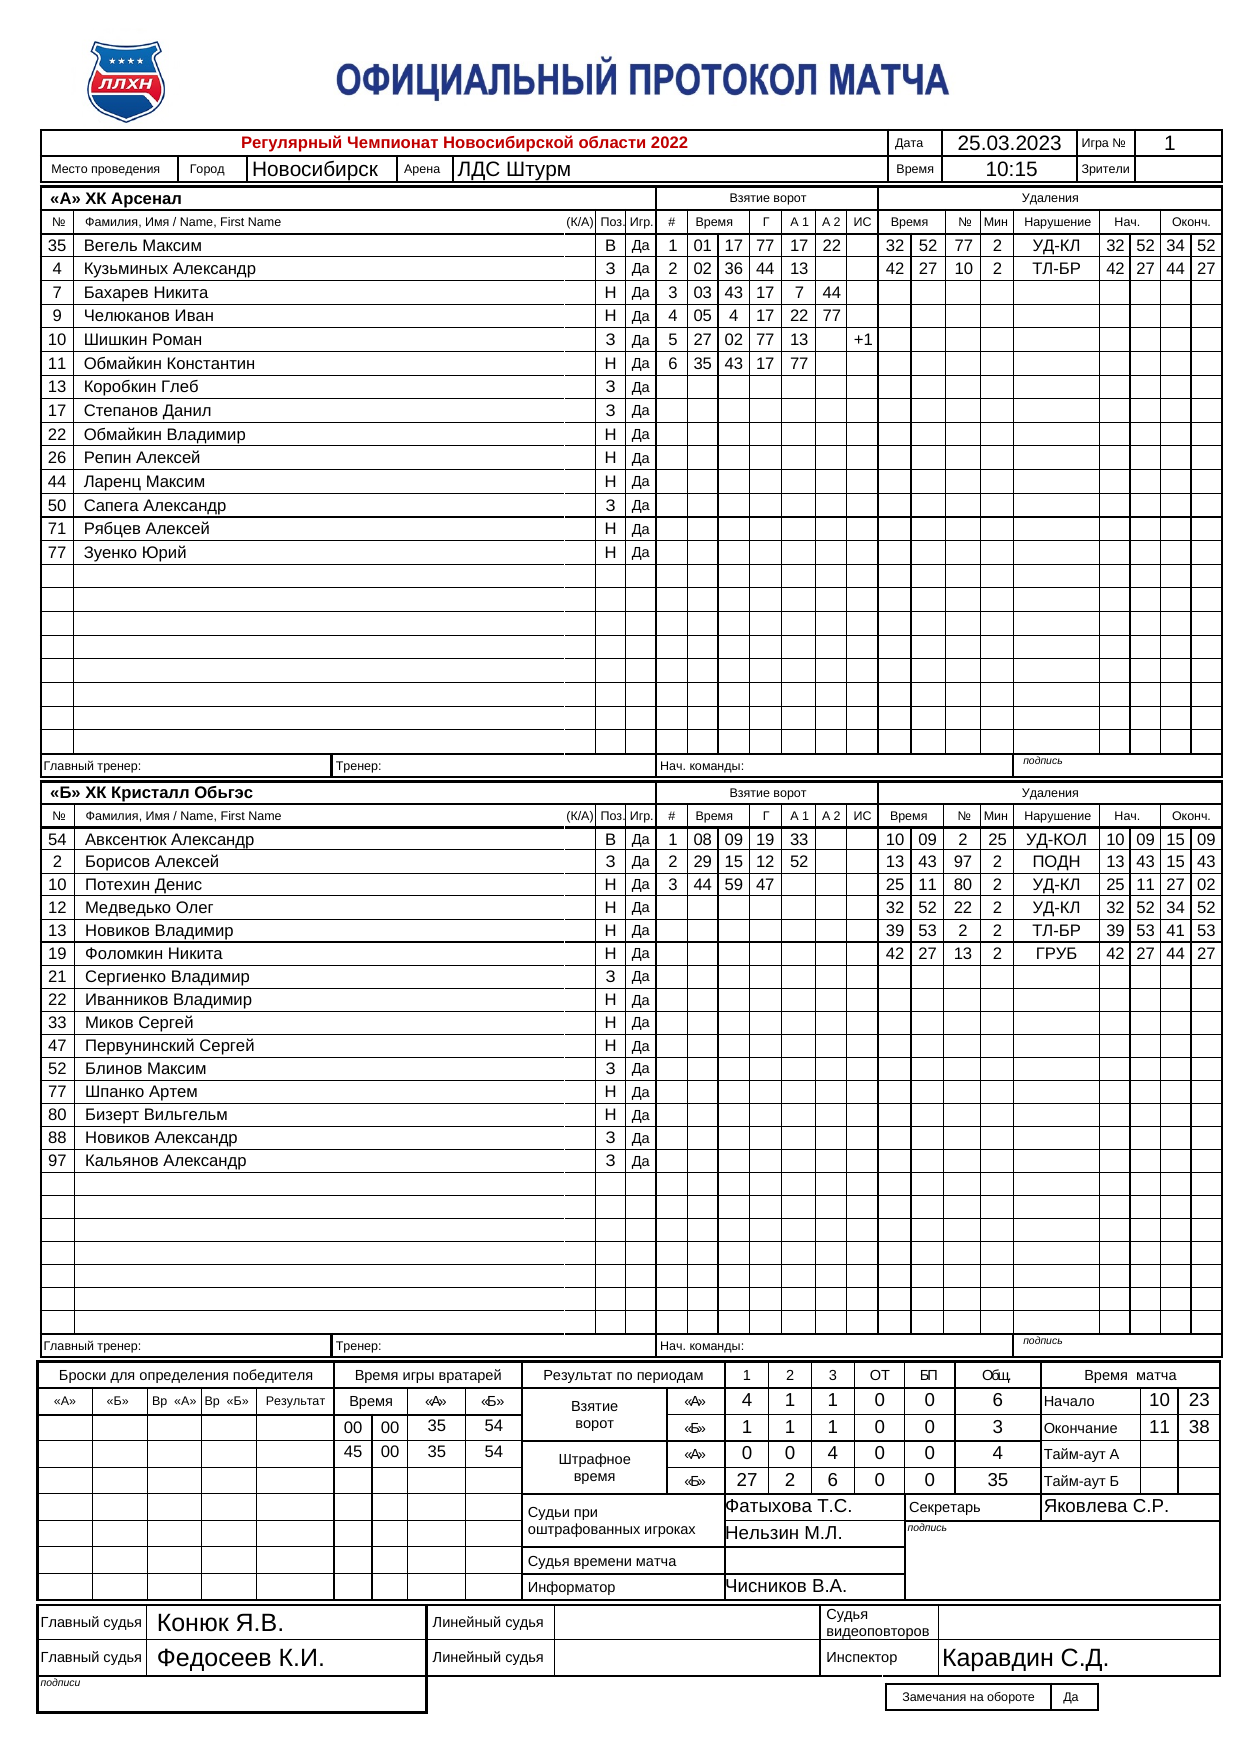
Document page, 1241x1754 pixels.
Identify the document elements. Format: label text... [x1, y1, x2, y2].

table_cell Тайм-аут Б [1042, 1468, 1140, 1493]
table_cell 10 [42, 874, 74, 895]
table_cell [847, 1219, 877, 1241]
table_cell [39, 1547, 92, 1573]
table_cell [782, 1242, 815, 1264]
table_cell 01 [688, 235, 717, 256]
table_cell [42, 1173, 74, 1195]
table_cell 2 [981, 920, 1013, 941]
table_cell [750, 636, 781, 658]
table_cell [1161, 1219, 1190, 1241]
table_cell [782, 399, 815, 422]
table_cell [1014, 1127, 1099, 1149]
table_cell [719, 565, 749, 587]
table_cell [1161, 399, 1190, 422]
table_cell [565, 352, 595, 374]
table_cell [565, 1104, 595, 1126]
table_cell Новиков Александр [75, 1127, 564, 1149]
table_cell [816, 707, 846, 729]
table_cell [847, 541, 877, 564]
table_cell [1131, 1035, 1160, 1057]
table_cell Н [596, 943, 625, 964]
table_cell Да [626, 235, 655, 256]
table_cell [719, 1265, 749, 1287]
table_cell 13 [42, 376, 73, 398]
table_cell Яковлева С.Р. [1042, 1495, 1219, 1520]
table_cell [565, 1127, 595, 1149]
table_cell 52 [1131, 235, 1160, 256]
table_cell 1 [812, 1389, 854, 1413]
table_cell 54 [466, 1416, 521, 1440]
table_cell Борисов Алексей [75, 850, 564, 872]
table_cell 77 [42, 1081, 74, 1103]
table_cell 11 [1131, 874, 1160, 895]
table_cell [565, 829, 595, 849]
table_cell [981, 281, 1013, 303]
table_cell [1161, 1150, 1190, 1172]
table_cell [719, 1311, 749, 1333]
table_cell 6 [956, 1389, 1040, 1413]
table_cell 23 [1179, 1389, 1219, 1413]
table_cell [1100, 1150, 1129, 1172]
table_cell [1014, 636, 1099, 658]
table_cell [816, 730, 846, 753]
table_cell Чисников В.А. [726, 1575, 904, 1599]
table_cell [657, 1012, 687, 1033]
table_cell [42, 659, 73, 682]
table_cell [1192, 446, 1221, 469]
table_cell [816, 423, 846, 445]
table_cell [719, 1150, 749, 1172]
table_cell [782, 446, 815, 469]
table_cell 53 [912, 920, 943, 941]
table_cell [1131, 1104, 1160, 1126]
table_cell [1161, 470, 1190, 493]
table_cell [657, 518, 687, 540]
table_cell [912, 541, 945, 564]
table_cell [1014, 1150, 1099, 1172]
table_cell [1131, 470, 1160, 493]
table_cell 02 [1192, 874, 1221, 895]
table_cell 47 [750, 874, 781, 895]
table_cell № [944, 805, 980, 826]
table_cell [816, 1242, 846, 1264]
table_cell [879, 541, 910, 564]
table_cell [657, 1242, 687, 1264]
table_cell [74, 588, 564, 611]
table_cell [981, 989, 1013, 1011]
table_cell Результат [257, 1389, 333, 1413]
table_cell 32 [1100, 235, 1129, 256]
table_cell «А» [39, 1389, 92, 1413]
table_cell [1192, 989, 1221, 1011]
table_cell [750, 399, 781, 422]
table_cell [879, 1288, 910, 1310]
table_cell [466, 1547, 521, 1573]
table_cell [1161, 612, 1190, 634]
table_cell [75, 1288, 564, 1310]
table_cell [565, 446, 595, 469]
table_cell [879, 1012, 910, 1033]
table_cell [912, 707, 945, 729]
table_header Игра № [1078, 131, 1134, 155]
table_cell 71 [42, 518, 73, 540]
table_cell [816, 1288, 846, 1310]
table_cell Да [626, 896, 655, 918]
table_cell Да [626, 1150, 655, 1172]
table_cell [688, 1081, 717, 1103]
table_cell [750, 943, 781, 964]
table_cell [1161, 707, 1190, 729]
table_cell [1161, 494, 1190, 516]
table_cell [816, 1127, 846, 1149]
table_cell [626, 683, 655, 706]
table_cell [565, 1081, 595, 1103]
table_cell [816, 1081, 846, 1103]
table_cell [1131, 541, 1160, 564]
table_cell [1192, 423, 1221, 445]
table_cell [657, 1219, 687, 1241]
table_cell [1014, 1058, 1099, 1079]
table_cell [39, 1521, 92, 1546]
table_cell [565, 588, 595, 611]
table_cell Судьи при оштрафованных игроках [523, 1495, 724, 1546]
table_cell [750, 376, 781, 398]
table_cell Первунинский Сергей [75, 1035, 564, 1057]
table_cell [657, 966, 687, 987]
table_cell [782, 518, 815, 540]
table_cell [74, 565, 564, 587]
table_cell [1100, 494, 1129, 516]
table_cell [981, 518, 1013, 540]
table_cell [816, 376, 846, 398]
table_cell Да [626, 470, 655, 493]
table_cell [1100, 1219, 1129, 1241]
table_cell [688, 1311, 717, 1333]
table_header Дата [889, 131, 941, 155]
table_cell [879, 470, 910, 493]
table_cell Н [596, 423, 625, 445]
table_cell [657, 376, 687, 398]
table_cell 15 [1161, 850, 1190, 872]
table_cell 3 [657, 874, 687, 895]
table_cell [1100, 305, 1129, 327]
table_cell [75, 1242, 564, 1264]
table_cell [626, 1196, 655, 1218]
table_cell [1100, 423, 1129, 445]
table_cell [879, 1150, 910, 1172]
table_cell [565, 850, 595, 872]
table_cell Место проведения [42, 157, 177, 181]
table_cell [981, 683, 1013, 706]
table_cell [93, 1521, 147, 1546]
table_cell 26 [42, 446, 73, 469]
table_cell [688, 1058, 717, 1079]
table_cell Конюк Я.В. [147, 1606, 425, 1639]
table_cell [408, 1494, 465, 1520]
table_cell [981, 1311, 1013, 1333]
table_cell [912, 470, 945, 493]
table_cell 33 [782, 829, 815, 849]
table_cell [626, 707, 655, 729]
table_cell [981, 707, 1013, 729]
table_header Результат по периодам [523, 1363, 724, 1387]
table_cell [148, 1441, 201, 1467]
table_cell [1014, 352, 1099, 374]
table_cell [847, 1035, 877, 1057]
table_cell [688, 707, 717, 729]
table_header 1 [726, 1363, 768, 1387]
table_cell Новосибирск [248, 157, 396, 181]
table_cell Коробкин Глеб [74, 376, 564, 398]
table_cell Информатор [523, 1575, 724, 1599]
table_cell [1131, 683, 1160, 706]
table_cell [782, 683, 815, 706]
table_cell [981, 470, 1013, 493]
table_cell [373, 1521, 407, 1546]
table_cell 0 [855, 1389, 904, 1413]
table_cell [1161, 683, 1190, 706]
table_cell Нарушение [1014, 211, 1099, 233]
table_cell Время [879, 805, 943, 826]
table_cell [373, 1494, 407, 1520]
table_cell [750, 588, 781, 611]
table_cell 80 [42, 1104, 74, 1126]
table_cell 50 [42, 494, 73, 516]
table_cell [1131, 352, 1160, 374]
table_cell [1161, 281, 1190, 303]
table_cell 03 [688, 281, 717, 303]
table_cell [75, 1265, 564, 1287]
table_cell [879, 352, 910, 374]
table_cell [719, 1288, 749, 1310]
table_cell [847, 1081, 877, 1103]
table_cell [879, 305, 910, 327]
table_cell [750, 989, 781, 1011]
table_cell [719, 943, 749, 964]
table_cell Кузьминых Александр [74, 257, 564, 280]
table_cell [750, 541, 781, 564]
picture [5, 28, 1179, 129]
table_cell [912, 1104, 943, 1126]
table_cell Главный тренер: [42, 1335, 330, 1356]
table_cell Город [179, 157, 246, 181]
table_cell 22 [944, 896, 980, 918]
table_cell 4 [956, 1442, 1040, 1467]
table_cell [1014, 423, 1099, 445]
table_cell [74, 636, 564, 658]
table_cell [1192, 1127, 1221, 1149]
table_cell [373, 1468, 407, 1493]
table_cell [1192, 1012, 1221, 1033]
table_cell Главный тренер: [42, 755, 330, 776]
table_cell [944, 1035, 980, 1057]
table_cell Потехин Денис [75, 874, 564, 895]
table_cell 47 [42, 1035, 74, 1057]
table_cell 0 [905, 1442, 954, 1467]
table_cell [148, 1468, 201, 1493]
table_cell [981, 1265, 1013, 1287]
table_cell Оконч. [1161, 211, 1221, 233]
table_cell [626, 612, 655, 634]
table_cell 77 [750, 235, 781, 256]
table_cell [1192, 1311, 1221, 1333]
table_cell 34 [1161, 235, 1190, 256]
table_cell Да [626, 1035, 655, 1057]
table_cell [782, 541, 815, 564]
table_cell 19 [750, 829, 781, 849]
table_cell [565, 565, 595, 587]
table_cell [750, 730, 781, 753]
table_cell 2 [981, 235, 1013, 256]
table_cell Шишкин Роман [74, 328, 564, 351]
table_cell [719, 1242, 749, 1264]
table_cell [42, 707, 73, 729]
table_cell [946, 659, 980, 682]
table_cell 44 [688, 874, 717, 895]
table_cell Да [626, 874, 655, 895]
table_cell [93, 1547, 147, 1573]
table_cell Авксентюк Александр [75, 829, 564, 849]
table_cell Да [626, 943, 655, 964]
table_cell [816, 470, 846, 493]
table_cell [847, 305, 877, 327]
table_cell [847, 730, 877, 753]
table_cell [912, 612, 945, 634]
table_cell [1192, 399, 1221, 422]
table_cell [912, 1288, 943, 1310]
table_cell [750, 446, 781, 469]
table_cell [879, 1242, 910, 1264]
table_cell 35 [408, 1441, 465, 1467]
table_cell подпись [1014, 755, 1221, 776]
table_cell [565, 1265, 595, 1287]
table_cell [1014, 281, 1099, 303]
table_cell 21 [42, 966, 74, 987]
table_cell [1100, 1242, 1129, 1264]
table_cell Главный судья [39, 1606, 146, 1639]
table_cell [39, 1494, 92, 1520]
table_cell [912, 1035, 943, 1057]
table_cell 0 [769, 1442, 811, 1467]
table_cell [1131, 1311, 1160, 1333]
table_cell [39, 1416, 92, 1440]
table_cell [688, 896, 717, 918]
table_cell [202, 1441, 256, 1467]
table_cell [879, 1173, 910, 1195]
table_cell 11 [912, 874, 943, 895]
table_cell [981, 494, 1013, 516]
table_cell «Б » [466, 1389, 521, 1413]
table_cell 27 [726, 1468, 768, 1493]
table_cell [74, 683, 564, 706]
table_cell 35 [408, 1416, 465, 1440]
table_cell [750, 659, 781, 682]
table_header «А» ХК Арсенал [42, 188, 655, 209]
table_cell [688, 541, 717, 564]
table_cell 77 [42, 541, 73, 564]
table_cell Н [596, 541, 625, 564]
table_cell [626, 1219, 655, 1241]
table_cell [1161, 423, 1190, 445]
table_cell [946, 423, 980, 445]
table_cell [1141, 1468, 1177, 1493]
table_cell [719, 494, 749, 516]
table_cell [981, 612, 1013, 634]
table_cell [847, 920, 877, 941]
table_cell [1192, 494, 1221, 516]
table_cell [1161, 1196, 1190, 1218]
table_cell [879, 376, 910, 398]
table_cell [1161, 1104, 1190, 1126]
table_cell [879, 1196, 910, 1218]
table_cell [847, 235, 877, 256]
table_cell Нач. команды: [657, 1335, 1012, 1356]
table_cell Линейный судья [428, 1640, 554, 1675]
table_cell Да [626, 281, 655, 303]
table_cell 19 [42, 943, 74, 964]
table_cell [782, 730, 815, 753]
table_cell З [596, 850, 625, 872]
table_cell 45 [335, 1441, 371, 1467]
table_cell [596, 1219, 625, 1241]
table_header Время матча [1042, 1363, 1219, 1387]
table_cell [847, 683, 877, 706]
table_cell [847, 612, 877, 634]
table_cell [1100, 612, 1129, 634]
table_cell 43 [1131, 850, 1160, 872]
table_cell [750, 1311, 781, 1333]
table_cell 11 [1141, 1415, 1177, 1440]
table_cell [1131, 1219, 1160, 1241]
table_cell Да [626, 399, 655, 422]
table_cell Н [596, 470, 625, 493]
table_cell [719, 1104, 749, 1126]
table_cell [879, 1127, 910, 1149]
table_cell Да [626, 829, 655, 849]
table_cell [816, 446, 846, 469]
table_cell [750, 920, 781, 941]
table_cell [1131, 1058, 1160, 1079]
table_cell [596, 659, 625, 682]
table_cell [782, 874, 815, 895]
table_cell [719, 376, 749, 398]
table_cell Секретарь [906, 1495, 1040, 1520]
table_cell [1014, 399, 1099, 422]
table_cell [466, 1574, 521, 1599]
table_cell [816, 966, 846, 987]
table_cell [750, 966, 781, 987]
table_cell [816, 257, 846, 280]
table_cell [944, 1081, 980, 1103]
table_cell А 1 [782, 805, 815, 826]
table_cell [408, 1521, 465, 1546]
table_cell [1161, 636, 1190, 658]
table_cell [912, 494, 945, 516]
table_cell [1131, 730, 1160, 753]
table_cell 0 [855, 1442, 904, 1467]
table_cell 4 [812, 1442, 854, 1467]
table_cell [879, 1219, 910, 1241]
table_cell Да [626, 305, 655, 327]
table_cell 10:15 [943, 157, 1076, 181]
table_cell [596, 683, 625, 706]
table_cell [202, 1574, 256, 1599]
table_cell Тренер: [333, 755, 655, 776]
table_cell [883, 1677, 1220, 1681]
table_cell Нельзин М.Л. [726, 1521, 904, 1546]
table_cell [816, 1311, 846, 1333]
table_cell 43 [1192, 850, 1221, 872]
table_cell 1 [769, 1415, 811, 1440]
table_cell [1192, 565, 1221, 587]
table_header 25.03.2023 [943, 131, 1076, 155]
table_cell [981, 352, 1013, 374]
table_cell Нач. [1100, 211, 1160, 233]
table_cell [750, 707, 781, 729]
table_cell Н [596, 281, 625, 303]
table_cell [688, 423, 717, 445]
table_cell [657, 683, 687, 706]
table_cell [816, 683, 846, 706]
table_cell [1014, 707, 1099, 729]
table_cell [1100, 328, 1129, 351]
table_cell 52 [42, 1058, 74, 1079]
table_cell [1192, 1058, 1221, 1079]
table_cell Н [596, 989, 625, 1011]
table_cell [565, 470, 595, 493]
table_cell [750, 470, 781, 493]
table_cell [782, 588, 815, 611]
table_cell 10 [879, 829, 910, 849]
table_cell [1192, 1242, 1221, 1264]
table_cell [1161, 588, 1190, 611]
table_cell [466, 1494, 521, 1520]
table_cell [688, 730, 717, 753]
table_cell [750, 494, 781, 516]
table_cell [202, 1494, 256, 1520]
table_cell [847, 399, 877, 422]
table_cell [1014, 446, 1099, 469]
table_cell [750, 1265, 781, 1287]
table_cell [626, 1173, 655, 1195]
table_cell [688, 659, 717, 682]
table_cell [1014, 305, 1099, 327]
table_cell [816, 874, 846, 895]
table_cell 27 [1131, 943, 1160, 964]
table_cell [1192, 328, 1221, 351]
table_cell Мин [981, 805, 1013, 826]
table_cell [39, 1574, 92, 1599]
table_cell [565, 612, 595, 634]
table_cell [981, 1196, 1013, 1218]
table_cell [565, 659, 595, 682]
table_cell [626, 1242, 655, 1264]
table_cell [946, 636, 980, 658]
table_cell 02 [719, 328, 749, 351]
table_cell [42, 612, 73, 634]
table_cell 27 [1131, 257, 1160, 280]
table_cell Игр. [626, 805, 655, 826]
table_cell 13 [1100, 850, 1129, 872]
table_cell 43 [912, 850, 943, 872]
table_cell Штрафное время [523, 1442, 666, 1493]
table_cell [565, 1173, 595, 1195]
table_cell [688, 943, 717, 964]
table_cell [816, 1150, 846, 1172]
table_cell [847, 1173, 877, 1195]
table_cell [719, 1173, 749, 1195]
table_cell [750, 1288, 781, 1310]
table_cell [981, 636, 1013, 658]
table_cell [912, 399, 945, 422]
table_cell [74, 659, 564, 682]
table_cell [1161, 989, 1190, 1011]
table_cell Н [596, 1104, 625, 1126]
table_cell [879, 1311, 910, 1333]
table_cell 12 [42, 896, 74, 918]
table_cell Нач. [1100, 805, 1160, 826]
table_cell [688, 1150, 717, 1172]
table_cell Судья видеоповторов [821, 1606, 938, 1639]
table_cell [1014, 541, 1099, 564]
table_cell [565, 541, 595, 564]
table_cell [596, 707, 625, 729]
table_cell 2 [981, 896, 1013, 918]
table_cell 52 [1192, 235, 1221, 256]
table_cell 25 [1100, 874, 1129, 895]
table_cell [657, 1311, 687, 1333]
table_cell [1161, 352, 1190, 374]
table_cell [335, 1468, 371, 1493]
table_cell 52 [1192, 896, 1221, 918]
table_header «Б» ХК Кристалл Обьгэс [42, 783, 655, 803]
table_cell 09 [1192, 829, 1221, 849]
table_cell [657, 565, 687, 587]
table_cell [555, 1640, 819, 1675]
table_cell [257, 1441, 333, 1467]
table_cell [1131, 305, 1160, 327]
table_cell [1100, 470, 1129, 493]
table_cell [75, 1311, 564, 1333]
table_cell Да [626, 518, 655, 540]
table_cell [944, 1104, 980, 1126]
table_cell [626, 1311, 655, 1333]
table_cell [879, 683, 910, 706]
table_cell [1131, 328, 1160, 351]
table_cell [565, 1035, 595, 1057]
table_cell З [596, 328, 625, 351]
table_cell Шпанко Артем [75, 1081, 564, 1103]
table_cell [1161, 541, 1190, 564]
table_cell [847, 1311, 877, 1333]
table_cell [944, 1173, 980, 1195]
table_cell [1100, 565, 1129, 587]
table_cell [565, 1196, 595, 1218]
table_cell [912, 446, 945, 469]
table_cell [879, 565, 910, 587]
table_cell Репин Алексей [74, 446, 564, 469]
table_cell 77 [946, 235, 980, 256]
table_cell Нарушение [1014, 805, 1099, 826]
table_cell [1100, 518, 1129, 540]
table_cell З [596, 399, 625, 422]
table_cell [626, 1288, 655, 1310]
table_cell [1192, 1288, 1221, 1310]
table_cell 53 [1131, 920, 1160, 941]
table_cell [847, 588, 877, 611]
table_cell [42, 588, 73, 611]
table_cell «Б» [668, 1415, 724, 1440]
table_cell Нач. команды: [657, 755, 1012, 776]
table_cell [657, 470, 687, 493]
table_cell [719, 423, 749, 445]
table_cell [981, 1288, 1013, 1310]
table_cell [148, 1494, 201, 1520]
table_cell [946, 494, 980, 516]
table_cell [93, 1494, 147, 1520]
table_cell З [596, 1150, 625, 1172]
table_cell [257, 1574, 333, 1599]
table_cell [1192, 707, 1221, 729]
table_cell [1014, 612, 1099, 634]
table_cell [1131, 281, 1160, 303]
table_cell [1192, 1035, 1221, 1057]
table_cell [1131, 1012, 1160, 1033]
table_cell 6 [812, 1468, 854, 1493]
table_cell [565, 1150, 595, 1172]
table_cell [879, 494, 910, 516]
table_cell [816, 1058, 846, 1079]
table_header Взятие ворот [657, 783, 877, 803]
table_cell [657, 588, 687, 611]
table_cell 17 [750, 281, 781, 303]
table_cell Новиков Владимир [75, 920, 564, 941]
table_cell [981, 1012, 1013, 1033]
table_cell [912, 518, 945, 540]
table_cell [847, 446, 877, 469]
table_cell Н [596, 446, 625, 469]
table_cell [912, 659, 945, 682]
table_cell [847, 352, 877, 374]
table_cell Н [596, 305, 625, 327]
table_cell Н [596, 1035, 625, 1057]
table_cell [719, 659, 749, 682]
table_cell [1161, 1265, 1190, 1287]
table_cell [719, 470, 749, 493]
table_cell [981, 1081, 1013, 1103]
table_cell [912, 1196, 943, 1218]
table_cell Зрители [1078, 157, 1134, 181]
table_cell [1014, 1311, 1099, 1333]
table_cell [42, 636, 73, 658]
table_cell [565, 1219, 595, 1241]
table_cell [750, 1058, 781, 1079]
table_cell 2 [944, 829, 980, 849]
table_cell [879, 612, 910, 634]
table_cell 15 [719, 850, 749, 872]
table_cell [847, 966, 877, 987]
table_cell [750, 1035, 781, 1057]
table_cell [879, 1104, 910, 1126]
table_cell [257, 1521, 333, 1546]
table_cell [565, 1242, 595, 1264]
table_cell [657, 636, 687, 658]
table_cell [782, 1265, 815, 1287]
table_cell [565, 423, 595, 445]
table_cell Да [626, 1127, 655, 1149]
table_header 3 [812, 1363, 854, 1387]
table_cell [946, 470, 980, 493]
table_cell [719, 636, 749, 658]
table_cell УД-КЛ [1014, 896, 1099, 918]
table_cell № [42, 805, 74, 826]
table_cell подпись [906, 1522, 1219, 1599]
table_cell Ларенц Максим [74, 470, 564, 493]
table_cell «А» [668, 1389, 724, 1413]
table_cell [847, 989, 877, 1011]
table_cell Да [626, 1081, 655, 1103]
table_cell [981, 659, 1013, 682]
table_cell 35 [42, 235, 73, 256]
table_cell 52 [912, 235, 945, 256]
table_cell [879, 446, 910, 469]
table_header 1 [1136, 131, 1221, 155]
table_cell 17 [782, 235, 815, 256]
table_cell [1131, 1196, 1160, 1218]
table_cell [1014, 730, 1099, 753]
table_cell 13 [782, 257, 815, 280]
table_cell [981, 446, 1013, 469]
table_cell Да [626, 1104, 655, 1126]
table_cell [626, 636, 655, 658]
table_cell 2 [769, 1468, 811, 1493]
table_cell [946, 376, 980, 398]
table_cell [257, 1547, 333, 1573]
table_cell [202, 1521, 256, 1546]
table_cell 44 [1161, 943, 1190, 964]
table_cell [596, 1242, 625, 1264]
table_cell [816, 1035, 846, 1057]
table_cell [847, 1242, 877, 1264]
table_cell 44 [42, 470, 73, 493]
table_cell [1131, 1242, 1160, 1264]
table_cell [1100, 1265, 1129, 1287]
table_cell [879, 636, 910, 658]
table_cell [847, 1265, 877, 1287]
table_cell [1161, 1012, 1190, 1033]
table_cell [688, 1104, 717, 1126]
table_cell 32 [879, 896, 910, 918]
table_cell [750, 1012, 781, 1033]
table_cell [657, 896, 687, 918]
table_cell [74, 612, 564, 634]
table_cell Федосеев К.И. [147, 1640, 425, 1675]
table_cell [719, 588, 749, 611]
table_cell Рябцев Алексей [74, 518, 564, 540]
table_cell [596, 565, 625, 587]
table_cell [719, 896, 749, 918]
table_cell [1100, 989, 1129, 1011]
table_cell [719, 518, 749, 540]
table_cell [1192, 376, 1221, 398]
table_cell 0 [905, 1415, 954, 1440]
table_cell [981, 966, 1013, 987]
table_cell # [657, 805, 687, 826]
table_cell Миков Сергей [75, 1012, 564, 1033]
table_cell 09 [719, 829, 749, 849]
table_cell [626, 565, 655, 587]
table_cell [782, 1081, 815, 1103]
table_cell [719, 707, 749, 729]
table_cell 13 [42, 920, 74, 941]
table_cell Да [626, 494, 655, 516]
table_cell [719, 612, 749, 634]
table_cell [847, 1288, 877, 1310]
table_cell [944, 1219, 980, 1241]
table_cell [847, 943, 877, 964]
table_cell [1136, 157, 1221, 181]
table_cell [944, 1058, 980, 1079]
table_cell [944, 1196, 980, 1218]
table_cell [847, 1058, 877, 1079]
table_cell [1099, 1682, 1220, 1711]
table_cell Время [688, 211, 749, 233]
table_cell [688, 470, 717, 493]
table_cell [1131, 636, 1160, 658]
table_cell [879, 423, 910, 445]
table_cell [1131, 518, 1160, 540]
table_cell Арена [398, 157, 452, 181]
table_cell [1100, 636, 1129, 658]
table_cell [912, 376, 945, 398]
table_cell [782, 1127, 815, 1149]
table_cell [688, 1265, 717, 1287]
table_cell [626, 659, 655, 682]
table_cell [148, 1521, 201, 1546]
table_cell [657, 707, 687, 729]
table_cell Тайм-аут А [1042, 1441, 1140, 1467]
table_cell [428, 1677, 882, 1711]
table_cell 10 [1141, 1389, 1177, 1413]
table_cell [981, 588, 1013, 611]
table_cell [1100, 1081, 1129, 1103]
table_cell Да [626, 1012, 655, 1033]
table_cell 6 [657, 352, 687, 374]
table_cell 59 [719, 874, 749, 895]
table_cell [912, 636, 945, 658]
table_cell 52 [782, 850, 815, 872]
table_cell +1 [847, 328, 877, 351]
table_cell [565, 966, 595, 987]
table_cell [1100, 707, 1129, 729]
table_cell Вегель Максим [74, 235, 564, 256]
table_cell 13 [782, 328, 815, 351]
table_cell «А» [408, 1389, 465, 1413]
table_cell [816, 399, 846, 422]
table_header Регулярный Чемпионат Новосибирской области 2022 [42, 131, 887, 155]
table_cell Время [335, 1389, 407, 1413]
table_cell [879, 1081, 910, 1103]
table_cell 13 [944, 943, 980, 964]
table_cell [750, 1242, 781, 1264]
table_cell [719, 399, 749, 422]
table_cell [335, 1521, 371, 1546]
table_cell [1100, 1196, 1129, 1218]
table_cell [74, 707, 564, 729]
table_cell [912, 281, 945, 303]
table_cell [1014, 966, 1099, 987]
table_cell [782, 659, 815, 682]
table_cell 2 [42, 850, 74, 872]
table_cell [816, 588, 846, 611]
table_cell [946, 612, 980, 634]
table_cell «А» [668, 1442, 724, 1467]
table_cell 32 [879, 235, 910, 256]
table_cell Каравдин С.Д. [939, 1640, 1219, 1675]
table_cell [750, 1081, 781, 1103]
table_cell [408, 1547, 465, 1573]
table_cell [782, 920, 815, 941]
table_cell [1014, 328, 1099, 351]
table_cell [257, 1416, 333, 1440]
table_cell Г [750, 211, 781, 233]
table_cell 09 [912, 829, 943, 849]
table_cell [782, 636, 815, 658]
table_cell 42 [1100, 943, 1129, 964]
table_header Замечания на обороте [887, 1685, 1050, 1709]
table_cell [944, 1288, 980, 1310]
table_cell [75, 1196, 564, 1218]
table_cell [565, 874, 595, 895]
table_cell [688, 565, 717, 587]
table_cell [1192, 1265, 1221, 1287]
table_cell [626, 588, 655, 611]
table_cell [912, 730, 945, 753]
table_cell [1100, 1104, 1129, 1126]
table_cell [1014, 494, 1099, 516]
table_cell [148, 1416, 201, 1440]
table_cell [565, 1311, 595, 1333]
table_cell 00 [373, 1416, 407, 1440]
table_cell [202, 1468, 256, 1493]
table_cell [335, 1574, 371, 1599]
table_cell 0 [905, 1389, 954, 1413]
table_cell Н [596, 896, 625, 918]
table_cell [912, 328, 945, 351]
table_cell [981, 730, 1013, 753]
table_cell [657, 423, 687, 445]
table_cell [626, 730, 655, 753]
table_cell [816, 1173, 846, 1195]
table_cell ИС [847, 211, 877, 233]
table_cell [1192, 1173, 1221, 1195]
table_cell [847, 1150, 877, 1172]
table_cell [1192, 352, 1221, 374]
table_cell [466, 1521, 521, 1546]
table_cell [847, 257, 877, 280]
table_cell 17 [750, 305, 781, 327]
table_cell Поз. [596, 805, 625, 826]
table_cell [565, 920, 595, 941]
table_cell [75, 1219, 564, 1241]
table_cell 27 [912, 943, 943, 964]
table_cell [719, 966, 749, 987]
table_cell [74, 730, 564, 753]
table_cell [782, 1196, 815, 1218]
table_cell [93, 1441, 147, 1467]
table_cell [782, 1173, 815, 1195]
table_cell [1131, 565, 1160, 587]
table_cell [565, 1288, 595, 1310]
table_cell 22 [816, 235, 846, 256]
table_cell 00 [373, 1441, 407, 1467]
table_cell 27 [1192, 943, 1221, 964]
table_cell [1161, 565, 1190, 587]
table_cell [939, 1606, 1219, 1639]
table_cell [1100, 352, 1129, 374]
table_cell [816, 659, 846, 682]
table_cell [1192, 1219, 1221, 1241]
table_cell [1131, 1173, 1160, 1195]
table_cell [782, 1311, 815, 1333]
table_cell [879, 1265, 910, 1287]
table_cell [912, 423, 945, 445]
table_cell [782, 376, 815, 398]
table_cell Обмайкин Владимир [74, 423, 564, 445]
table_cell 32 [1100, 896, 1129, 918]
table_cell [1100, 966, 1129, 987]
table_cell [750, 423, 781, 445]
table_cell 4 [719, 305, 749, 327]
table_cell 12 [750, 850, 781, 872]
table_cell [981, 1173, 1013, 1195]
table_cell [42, 683, 73, 706]
table_cell [912, 1265, 943, 1287]
table_cell [816, 518, 846, 540]
table_cell [782, 470, 815, 493]
table_cell Блинов Максим [75, 1058, 564, 1079]
table_cell [657, 943, 687, 964]
table_cell [847, 1196, 877, 1218]
table_cell [726, 1548, 904, 1573]
table_cell [847, 1127, 877, 1149]
table_cell [1131, 1127, 1160, 1149]
table_cell [596, 1311, 625, 1333]
table_cell Линейный судья [428, 1606, 554, 1639]
table_cell Фамилия, Имя / Name, First Name [74, 211, 565, 233]
table_cell [816, 989, 846, 1011]
table_cell [1100, 588, 1129, 611]
table_cell 17 [42, 399, 73, 422]
table_cell подпись [1014, 1335, 1221, 1356]
table_cell Да [626, 966, 655, 987]
table_cell 2 [981, 943, 1013, 964]
table_cell [42, 1219, 74, 1241]
table_cell [1192, 281, 1221, 303]
table_cell [1131, 612, 1160, 634]
table_cell [816, 1104, 846, 1126]
table_cell 10 [42, 328, 73, 351]
table_cell [981, 565, 1013, 587]
table_cell [750, 1173, 781, 1195]
table_cell [847, 636, 877, 658]
table_cell 43 [719, 281, 749, 303]
table_cell [782, 423, 815, 445]
table_cell Да [626, 376, 655, 398]
table_cell [688, 518, 717, 540]
table_cell Фатыхова Т.С. [726, 1495, 904, 1520]
table_cell № [42, 211, 73, 233]
table_cell [912, 1219, 943, 1241]
table_cell [688, 1035, 717, 1057]
table_cell Поз. [596, 211, 625, 233]
table_cell 17 [750, 352, 781, 374]
table_cell [42, 730, 73, 753]
table_cell 97 [42, 1150, 74, 1172]
table_cell [816, 541, 846, 564]
table_cell [879, 281, 910, 303]
table_cell [688, 1012, 717, 1033]
table_cell [565, 518, 595, 540]
table_cell [565, 989, 595, 1011]
table_cell [1100, 281, 1129, 303]
table_header Да [1052, 1685, 1097, 1709]
table_cell 4 [726, 1389, 768, 1413]
table_cell З [596, 966, 625, 987]
table_cell [782, 1288, 815, 1310]
table_cell [1192, 1104, 1221, 1126]
table_cell [1100, 446, 1129, 469]
table_cell Да [626, 989, 655, 1011]
table_cell [981, 328, 1013, 351]
table_cell [946, 352, 980, 374]
table_cell Мин [981, 211, 1013, 233]
table_cell [1161, 1242, 1190, 1264]
table_cell УД-КОЛ [1014, 829, 1099, 849]
table_cell [1141, 1441, 1177, 1467]
table_cell 7 [42, 281, 73, 303]
table_cell [1100, 683, 1129, 706]
table_cell 5 [657, 328, 687, 351]
table_cell [912, 1081, 943, 1103]
table_cell УД-КЛ [1014, 874, 1099, 895]
table_cell Главный судья [39, 1640, 146, 1675]
table_cell Да [626, 352, 655, 374]
table_cell [1131, 989, 1160, 1011]
table_cell [1161, 1173, 1190, 1195]
table_cell [816, 352, 846, 374]
table_cell [879, 1058, 910, 1079]
table_cell [719, 1081, 749, 1103]
table_cell [847, 518, 877, 540]
table_cell [373, 1574, 407, 1599]
table_cell [596, 1288, 625, 1310]
table_cell Да [626, 541, 655, 564]
table_cell 0 [855, 1415, 904, 1440]
table_cell [1161, 730, 1190, 753]
table_cell [657, 920, 687, 941]
table_cell Взятие ворот [523, 1389, 666, 1440]
table_cell Медведько Олег [75, 896, 564, 918]
table_cell [944, 1311, 980, 1333]
table_cell 9 [42, 305, 73, 327]
table_cell [596, 730, 625, 753]
table_cell [596, 636, 625, 658]
table_cell [1161, 1311, 1190, 1333]
table_cell [719, 1058, 749, 1079]
table_cell [981, 541, 1013, 564]
table_cell З [596, 257, 625, 280]
table_cell [42, 1288, 74, 1310]
table_cell 2 [944, 920, 980, 941]
table_cell [596, 1173, 625, 1195]
table_cell [816, 920, 846, 941]
table_cell 1 [769, 1389, 811, 1413]
table_cell подписи [39, 1677, 425, 1711]
table_cell [257, 1494, 333, 1520]
table_cell [912, 1242, 943, 1264]
table_cell [816, 850, 846, 872]
table_cell 02 [688, 257, 717, 280]
table_cell Фоломкин Никита [75, 943, 564, 964]
table_cell [1161, 1081, 1190, 1103]
table_cell [1131, 446, 1160, 469]
table_header Время игры вратарей [335, 1363, 521, 1387]
table_cell [1192, 470, 1221, 493]
table_cell [879, 966, 910, 987]
table_cell [1192, 1196, 1221, 1218]
table_cell [688, 636, 717, 658]
table_cell Иванников Владимир [75, 989, 564, 1011]
table_cell [719, 446, 749, 469]
table_cell [750, 1196, 781, 1218]
table_cell 42 [879, 943, 910, 964]
table_cell [1161, 1058, 1190, 1079]
table_cell Да [626, 920, 655, 941]
table_cell [750, 1104, 781, 1126]
table_cell [944, 1150, 980, 1172]
table_cell 34 [1161, 896, 1190, 918]
table_cell ТЛ-БР [1014, 920, 1099, 941]
table_cell [1192, 1081, 1221, 1103]
table_cell 3 [657, 281, 687, 303]
table_cell [981, 1035, 1013, 1057]
table_cell [981, 1058, 1013, 1079]
table_cell [750, 518, 781, 540]
table_cell [39, 1441, 92, 1467]
table_cell [1131, 376, 1160, 398]
table_cell (К/А) [565, 805, 595, 826]
table_cell [688, 966, 717, 987]
table_cell [657, 494, 687, 516]
table_cell [93, 1574, 147, 1599]
table_cell [688, 446, 717, 469]
table_cell З [596, 376, 625, 398]
table_cell [1161, 305, 1190, 327]
table_cell [1192, 588, 1221, 611]
table_cell [816, 896, 846, 918]
table_cell [719, 730, 749, 753]
table_cell Сапега Александр [74, 494, 564, 516]
table_cell Зуенко Юрий [74, 541, 564, 564]
table_cell [596, 588, 625, 611]
table_cell [596, 1196, 625, 1218]
table_cell [879, 518, 910, 540]
table_cell 09 [1131, 829, 1160, 849]
table_cell Н [596, 518, 625, 540]
table_cell [1161, 376, 1190, 398]
table_cell [1014, 1196, 1099, 1218]
table_cell [1131, 588, 1160, 611]
table_cell Тренер: [333, 1335, 655, 1356]
table_cell 2 [657, 257, 687, 280]
table_cell 44 [1161, 257, 1190, 280]
table_cell [816, 943, 846, 964]
table_cell [981, 305, 1013, 327]
table_cell [1014, 683, 1099, 706]
table_cell [565, 1058, 595, 1079]
table_cell 52 [1131, 896, 1160, 918]
table_cell [565, 636, 595, 658]
table_cell Степанов Данил [74, 399, 564, 422]
table_cell [1131, 1150, 1160, 1172]
table_header 2 [769, 1363, 811, 1387]
table_cell 44 [816, 281, 846, 303]
table_cell [750, 1150, 781, 1172]
table_cell Игр. [626, 211, 655, 233]
table_cell 88 [42, 1127, 74, 1149]
table_cell [782, 612, 815, 634]
table_cell [1179, 1441, 1219, 1467]
table_cell [816, 829, 846, 849]
table_cell Н [596, 920, 625, 941]
table_cell [657, 541, 687, 564]
table_cell [1192, 683, 1221, 706]
table_cell [93, 1468, 147, 1493]
table_cell [1100, 1035, 1129, 1057]
table_cell [946, 565, 980, 587]
table_cell Да [626, 423, 655, 445]
table_cell В [596, 235, 625, 256]
table_cell 54 [466, 1441, 521, 1467]
table_cell [1014, 470, 1099, 493]
table_cell [750, 1219, 781, 1241]
table_cell [565, 494, 595, 516]
table_cell [1100, 730, 1129, 753]
table_cell [912, 966, 943, 987]
table_cell 22 [782, 305, 815, 327]
table_cell [657, 1127, 687, 1149]
table_cell 05 [688, 305, 717, 327]
table_cell «Б» [93, 1389, 147, 1413]
table_cell [719, 1127, 749, 1149]
table_cell [1131, 399, 1160, 422]
table_cell [912, 588, 945, 611]
table_cell [981, 423, 1013, 445]
table_cell 77 [816, 305, 846, 327]
table_cell [946, 446, 980, 469]
table_cell [847, 829, 877, 849]
table_cell [1179, 1468, 1219, 1493]
table_cell [912, 1150, 943, 1172]
table_cell [688, 1196, 717, 1218]
table_cell [657, 1265, 687, 1287]
table_cell [1100, 1288, 1129, 1310]
table_cell 33 [42, 1012, 74, 1033]
table_cell 13 [879, 850, 910, 872]
table_cell [750, 1127, 781, 1149]
table_cell [555, 1606, 819, 1639]
table_cell [1014, 1081, 1099, 1103]
table_cell [1192, 1150, 1221, 1172]
table_cell А 1 [782, 211, 815, 233]
table_cell [816, 636, 846, 658]
table_cell [565, 235, 595, 256]
table_cell [688, 1173, 717, 1195]
table_cell 27 [912, 257, 945, 280]
table_cell [944, 1127, 980, 1149]
table_cell [1100, 1311, 1129, 1333]
table_cell [847, 1012, 877, 1033]
table_cell [1192, 730, 1221, 753]
table_cell ТЛ-БР [1014, 257, 1099, 280]
table_cell [879, 730, 910, 753]
table_header Удаления [879, 783, 1221, 803]
table_cell [1014, 1012, 1099, 1033]
table_cell [657, 1104, 687, 1126]
table_cell [912, 1012, 943, 1033]
table_cell [688, 494, 717, 516]
table_cell [1014, 1242, 1099, 1264]
table_cell [565, 730, 595, 753]
table_cell 27 [1161, 874, 1190, 895]
table_cell [657, 612, 687, 634]
table_cell [1100, 541, 1129, 564]
table_cell З [596, 494, 625, 516]
table_cell [466, 1468, 521, 1493]
table_cell [912, 305, 945, 327]
table_cell 39 [1100, 920, 1129, 941]
table_cell УД-КЛ [1014, 235, 1099, 256]
table_cell Сергиенко Владимир [75, 966, 564, 987]
table_header Броски для определения победителя [39, 1363, 333, 1387]
table_cell 2 [657, 850, 687, 872]
table_cell [782, 896, 815, 918]
table_cell [879, 1035, 910, 1057]
table_cell [946, 281, 980, 303]
table_cell [912, 1173, 943, 1195]
table_cell [946, 541, 980, 564]
table_cell [1131, 1265, 1160, 1287]
table_cell ЛДС Штурм [454, 157, 887, 181]
table_cell 10 [946, 257, 980, 280]
table_cell Да [626, 850, 655, 872]
table_cell А 2 [816, 805, 846, 826]
table_cell [657, 730, 687, 753]
table_cell [565, 281, 595, 303]
table_cell [816, 565, 846, 587]
table_cell 38 [1179, 1415, 1219, 1440]
table_cell [202, 1547, 256, 1573]
table_cell 52 [912, 896, 943, 918]
table_cell [373, 1547, 407, 1573]
table_cell [847, 850, 877, 872]
table_cell Н [596, 1012, 625, 1033]
table_cell [1100, 659, 1129, 682]
table_cell 1 [657, 235, 687, 256]
table_cell [335, 1494, 371, 1520]
table_cell А 2 [816, 211, 846, 233]
table_cell 77 [750, 328, 781, 351]
table_cell [657, 1150, 687, 1172]
table_cell 1 [726, 1415, 768, 1440]
table_cell [912, 1127, 943, 1149]
table_cell [782, 1219, 815, 1241]
table_cell [408, 1468, 465, 1493]
table_cell [816, 1265, 846, 1287]
table_cell [1100, 376, 1129, 398]
table_cell [657, 1173, 687, 1195]
table_cell [946, 399, 980, 422]
table_header Удаления [879, 188, 1221, 209]
table_cell 53 [1192, 920, 1221, 941]
table_cell [565, 896, 595, 918]
table_cell 7 [782, 281, 815, 303]
table_cell [816, 1219, 846, 1241]
table_cell 42 [1100, 257, 1129, 280]
table_cell [1192, 659, 1221, 682]
table_cell [1161, 328, 1190, 351]
table_cell [565, 305, 595, 327]
table_cell Оконч. [1161, 805, 1221, 826]
table_cell [565, 1012, 595, 1033]
table_cell [946, 707, 980, 729]
table_cell [688, 683, 717, 706]
table_cell Да [626, 446, 655, 469]
table_cell [816, 328, 846, 351]
table_cell [1192, 541, 1221, 564]
table_cell [847, 1104, 877, 1126]
table_cell [912, 1311, 943, 1333]
table_cell [847, 281, 877, 303]
table_cell Инспектор [821, 1640, 938, 1675]
table_cell 29 [688, 850, 717, 872]
table_cell [1131, 423, 1160, 445]
table_cell [1014, 659, 1099, 682]
table_cell 08 [688, 829, 717, 849]
table_cell [847, 376, 877, 398]
table_cell 54 [42, 829, 74, 849]
table_cell 42 [879, 257, 910, 280]
table_cell [657, 1035, 687, 1057]
table_cell 77 [782, 352, 815, 374]
table_cell [688, 588, 717, 611]
table_cell [1014, 989, 1099, 1011]
table_header Общ. [956, 1363, 1040, 1387]
table_cell [782, 1104, 815, 1126]
table_cell «Б» [668, 1468, 724, 1493]
table_cell [816, 612, 846, 634]
table_cell 2 [981, 257, 1013, 280]
table_cell 39 [879, 920, 910, 941]
table_cell Г [750, 805, 781, 826]
table_cell [912, 352, 945, 374]
table_cell Начало [1042, 1389, 1140, 1413]
table_cell [944, 1242, 980, 1264]
table_cell [1161, 659, 1190, 682]
table_cell [626, 1265, 655, 1287]
table_cell [565, 707, 595, 729]
table_cell [1014, 518, 1099, 540]
table_cell [688, 1242, 717, 1264]
table_cell [782, 707, 815, 729]
table_cell Фамилия, Имя / Name, First Name [75, 805, 565, 826]
table_cell [688, 612, 717, 634]
table_cell [1100, 1012, 1129, 1033]
table_cell Время [688, 805, 749, 826]
table_cell [1131, 659, 1160, 682]
table_cell Вр «Б» [202, 1389, 256, 1413]
table_cell [657, 989, 687, 1011]
table_cell 35 [688, 352, 717, 374]
table_cell [946, 305, 980, 327]
table_cell [981, 1104, 1013, 1126]
table_cell [719, 989, 749, 1011]
table_cell [688, 920, 717, 941]
table_cell [782, 565, 815, 587]
table_cell ГРУБ [1014, 943, 1099, 964]
table_header БП [905, 1363, 954, 1387]
table_cell [782, 1012, 815, 1033]
table_cell [719, 541, 749, 564]
table_cell [1131, 707, 1160, 729]
table_cell [912, 989, 943, 1011]
table_cell [719, 1219, 749, 1241]
table_cell 0 [726, 1442, 768, 1467]
table_cell [565, 328, 595, 351]
table_cell [688, 399, 717, 422]
table_cell [782, 1150, 815, 1172]
table_cell [42, 1265, 74, 1287]
table_cell [657, 659, 687, 682]
table_cell Да [626, 257, 655, 280]
table_cell [879, 588, 910, 611]
table_cell [1014, 1104, 1099, 1126]
table_cell [1100, 1127, 1129, 1149]
table_cell [93, 1416, 147, 1440]
table_cell [1014, 1035, 1099, 1057]
table_cell Окончание [1042, 1415, 1140, 1440]
table_cell ПОДН [1014, 850, 1099, 872]
table_cell 43 [719, 352, 749, 374]
table_cell [782, 943, 815, 964]
table_cell 41 [1161, 920, 1190, 941]
table_cell [981, 1219, 1013, 1241]
table_cell З [596, 1058, 625, 1079]
table_cell [1014, 1219, 1099, 1241]
table_cell [657, 446, 687, 469]
table_cell 2 [981, 874, 1013, 895]
table_cell [816, 494, 846, 516]
table_cell 11 [42, 352, 73, 374]
table_cell [657, 399, 687, 422]
table_cell [42, 1242, 74, 1264]
table_cell 80 [944, 874, 980, 895]
table_cell [719, 1196, 749, 1218]
table_cell [847, 423, 877, 445]
table_cell [750, 683, 781, 706]
table_cell [1161, 1035, 1190, 1057]
table_cell [1192, 305, 1221, 327]
table_cell [257, 1468, 333, 1493]
table_cell (К/А) [565, 211, 595, 233]
table_cell [946, 588, 980, 611]
table_cell [688, 1219, 717, 1241]
table_cell [981, 1150, 1013, 1172]
table_cell [944, 989, 980, 1011]
table_cell [847, 874, 877, 895]
table_cell 25 [981, 829, 1013, 849]
table_cell 25 [879, 874, 910, 895]
table_cell [688, 989, 717, 1011]
table_cell [657, 1081, 687, 1103]
table_cell 0 [905, 1468, 954, 1493]
table_cell [1014, 1265, 1099, 1287]
table_cell 97 [944, 850, 980, 872]
table_cell 27 [688, 328, 717, 351]
table_cell [565, 376, 595, 398]
table_cell [565, 257, 595, 280]
table_cell 27 [1192, 257, 1221, 280]
table_cell [1014, 1173, 1099, 1195]
table_cell [946, 518, 980, 540]
table_cell Обмайкин Константин [74, 352, 564, 374]
table_cell З [596, 1127, 625, 1149]
table_cell 0 [855, 1468, 904, 1493]
table_cell [782, 966, 815, 987]
table_cell [42, 565, 73, 587]
table_cell [688, 1127, 717, 1149]
table_cell [688, 1288, 717, 1310]
table_header ОТ [855, 1363, 904, 1387]
table_cell Бахарев Никита [74, 281, 564, 303]
table_cell [847, 565, 877, 587]
table_cell [847, 896, 877, 918]
table_cell [1161, 518, 1190, 540]
table_cell [335, 1547, 371, 1573]
table_cell [912, 1058, 943, 1079]
table_cell Время [879, 211, 945, 233]
table_cell 00 [335, 1416, 371, 1440]
table_cell 44 [750, 257, 781, 280]
table_cell [1014, 565, 1099, 587]
table_cell Да [626, 1058, 655, 1079]
table_cell [148, 1574, 201, 1599]
table_cell [1161, 1127, 1190, 1149]
table_cell [1131, 1081, 1160, 1103]
table_cell 17 [719, 235, 749, 256]
table_cell [1100, 399, 1129, 422]
table_cell [688, 376, 717, 398]
table_cell [782, 1058, 815, 1079]
table_cell [42, 1196, 74, 1218]
table_cell [39, 1468, 92, 1493]
table_cell 4 [657, 305, 687, 327]
table_cell [782, 1035, 815, 1057]
table_cell [1192, 612, 1221, 634]
table_cell [782, 494, 815, 516]
table_cell [1161, 966, 1190, 987]
table_cell Челюканов Иван [74, 305, 564, 327]
table_cell Вр «А» [148, 1389, 201, 1413]
table_cell [565, 683, 595, 706]
table_cell [1161, 446, 1190, 469]
table_cell [816, 1012, 846, 1033]
table_cell # [657, 211, 687, 233]
table_cell [1100, 1058, 1129, 1079]
table_header Взятие ворот [657, 188, 877, 209]
table_cell [719, 1035, 749, 1057]
table_cell [981, 376, 1013, 398]
table_cell [42, 1311, 74, 1333]
table_cell [946, 328, 980, 351]
table_cell [847, 707, 877, 729]
table_cell [657, 1058, 687, 1079]
table_cell [981, 399, 1013, 422]
table_cell [847, 494, 877, 516]
table_cell [946, 683, 980, 706]
table_cell [1192, 966, 1221, 987]
table_cell [750, 612, 781, 634]
table_cell [565, 399, 595, 422]
table_cell [1014, 588, 1099, 611]
table_cell Н [596, 352, 625, 374]
table_cell [879, 707, 910, 729]
table_cell [981, 1242, 1013, 1264]
table_cell Судья времени матча [523, 1548, 724, 1573]
table_cell [148, 1547, 201, 1573]
table_cell [944, 1012, 980, 1033]
table_cell 35 [956, 1468, 1040, 1493]
table_cell В [596, 829, 625, 849]
table_cell [1100, 1173, 1129, 1195]
table_cell [1161, 1288, 1190, 1310]
table_cell [847, 470, 877, 493]
table_cell 1 [657, 829, 687, 849]
table_cell [202, 1416, 256, 1440]
table_cell [1131, 1288, 1160, 1310]
table_cell [981, 1127, 1013, 1149]
table_cell [944, 1265, 980, 1287]
table_cell 1 [812, 1415, 854, 1440]
table_cell Н [596, 1081, 625, 1103]
table_cell Время [889, 157, 941, 181]
table_cell [596, 612, 625, 634]
table_cell [912, 565, 945, 587]
table_cell № [946, 211, 980, 233]
table_cell [719, 1012, 749, 1033]
table_cell [1192, 636, 1221, 658]
table_cell 10 [1100, 829, 1129, 849]
table_cell [912, 683, 945, 706]
table_cell [750, 896, 781, 918]
table_cell [879, 989, 910, 1011]
table_cell [657, 1196, 687, 1218]
table_cell [719, 920, 749, 941]
table_cell Кальянов Александр [75, 1150, 564, 1172]
table_cell Да [626, 328, 655, 351]
table_cell Н [596, 874, 625, 895]
table_cell 22 [42, 989, 74, 1011]
table_cell [719, 683, 749, 706]
table_cell [565, 943, 595, 964]
table_cell [1131, 494, 1160, 516]
table_cell [879, 399, 910, 422]
table_cell Бизерт Вильгельм [75, 1104, 564, 1126]
table_cell [657, 1288, 687, 1310]
table_cell [1014, 1288, 1099, 1310]
table_cell [1131, 966, 1160, 987]
table_cell 4 [42, 257, 73, 280]
table_cell [782, 989, 815, 1011]
table_cell 2 [981, 850, 1013, 872]
table_cell 22 [42, 423, 73, 445]
table_cell ИС [847, 805, 877, 826]
table_cell [1014, 376, 1099, 398]
table_cell [750, 565, 781, 587]
table_cell [1192, 518, 1221, 540]
table_cell [75, 1173, 564, 1195]
table_cell [408, 1574, 465, 1599]
table_cell [879, 659, 910, 682]
table_cell [816, 1196, 846, 1218]
table_cell [946, 730, 980, 753]
table_cell [944, 966, 980, 987]
table_cell [847, 659, 877, 682]
table_cell 15 [1161, 829, 1190, 849]
table_cell 36 [719, 257, 749, 280]
table_cell 3 [956, 1415, 1040, 1440]
table_cell [879, 328, 910, 351]
table_cell [596, 1265, 625, 1287]
